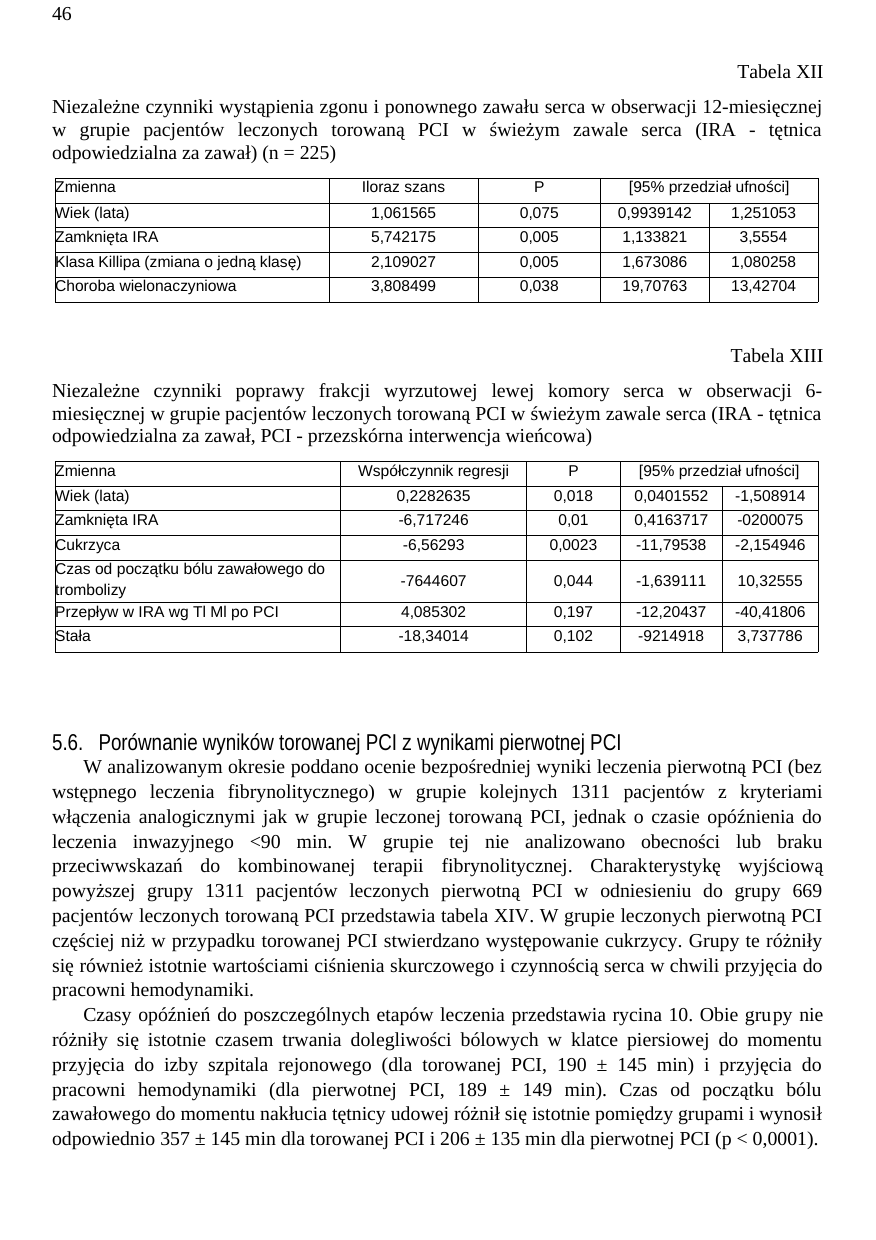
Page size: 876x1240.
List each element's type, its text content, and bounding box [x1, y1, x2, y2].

table_cell 1,080258 [710, 253, 818, 277]
table_cell 1,133821 [601, 228, 709, 252]
table_cell Stała [56, 627, 340, 652]
table_cell -2,154946 [723, 536, 818, 560]
table_cell 4,085302 [341, 603, 526, 626]
table_header Iloraz szans [330, 179, 478, 203]
table_cell 3,808499 [330, 278, 478, 302]
text Tabela XIII [52, 344, 823, 367]
table_cell 1,251053 [710, 204, 818, 227]
table_header P [527, 462, 620, 486]
table_cell 0,4163717 [621, 511, 722, 535]
table_header P [479, 179, 600, 203]
table_cell 0,9939142 [601, 204, 709, 227]
table_cell 3,737786 [723, 627, 818, 652]
table_cell 0,018 [527, 487, 620, 510]
table_cell Wiek (lata) [56, 204, 329, 227]
table_cell 3,5554 [710, 228, 818, 252]
text Niezależne czynniki poprawy frakcji wyrzutowej lewej komory serca w obserwacji 6-miesięcznej w grupie pacjentów leczonych torowaną PCI w świeżym zawale serca (IRA - tętnica odpowiedzialna za zawał, PCI - przezskórna interwencja wieńcowa) [52, 379, 823, 447]
text Tabela XII [52, 60, 823, 83]
table_cell 0,0023 [527, 536, 620, 560]
table_cell -6,56293 [341, 536, 526, 560]
table_cell 5,742175 [330, 228, 478, 252]
table_cell Choroba wielonaczyniowa [56, 278, 329, 302]
table_header [95% przedział ufności] [621, 462, 818, 486]
table_cell -7644607 [341, 561, 526, 602]
table_cell Cukrzyca [56, 536, 340, 560]
table_cell 0,01 [527, 511, 620, 535]
table_cell 0,005 [479, 253, 600, 277]
subtitle 5.6. Porównanie wyników torowanej PCI z wynikami pierwotnej PCI [52, 729, 823, 755]
table_cell 0,0401552 [621, 487, 722, 510]
table_cell 1,673086 [601, 253, 709, 277]
table_cell Czas od początku bólu zawałowego do trombolizy [56, 561, 340, 602]
table_cell 0,044 [527, 561, 620, 602]
table_cell 0,038 [479, 278, 600, 302]
table_cell Zamknięta IRA [56, 228, 329, 252]
table_cell -40,41806 [723, 603, 818, 626]
text W analizowanym okresie poddano ocenie bezpośredniej wyniki leczenia pierwotną PCI (bez wstępnego leczenia fibrynolitycznego) w grupie kolejnych 1311 pacjentów z kryteriami włączenia analogicznymi jak w grupie leczonej torowaną PCI, jednak o czasie opóźnienia do leczenia inwazyjnego <90 min. W grupie tej nie analizowano obecności lub braku przeciwwskazań do kombinowanej terapii fibrynolitycznej. Charak­terystykę wyjściową powyższej grupy 1311 pacjentów leczonych pierwotną PCI w odniesieniu do grupy 669 pacjentów leczonych torowaną PCI przedstawia tabela XIV. W grupie leczonych pierwotną PCI częściej niż w przypadku torowanej PCI stwierdzano występowanie cukrzycy. Grupy te różniły się również istotnie wartościami ciśnienia skurczowego i czynnością serca w chwili przyjęcia do pracowni hemodynamiki. [52, 755, 823, 1001]
table_cell -6,717246 [341, 511, 526, 535]
table_cell 13,42704 [710, 278, 818, 302]
table_cell -1,508914 [723, 487, 818, 510]
table_header Zmienna [56, 179, 329, 203]
table_cell 2,109027 [330, 253, 478, 277]
table_cell 0,197 [527, 603, 620, 626]
table_cell 10,32555 [723, 561, 818, 602]
table_header Zmienna [56, 462, 340, 486]
table_cell 0,2282635 [341, 487, 526, 510]
table_cell Klasa Killipa (zmiana o jedną klasę) [56, 253, 329, 277]
table_cell 19,70763 [601, 278, 709, 302]
table_cell -9214918 [621, 627, 722, 652]
table_cell Zamknięta IRA [56, 511, 340, 535]
table_cell -0200075 [723, 511, 818, 535]
table_cell 0,102 [527, 627, 620, 652]
table_header [95% przedział ufności] [601, 179, 818, 203]
table_cell 0,075 [479, 204, 600, 227]
table_cell 0,005 [479, 228, 600, 252]
table_header Współczynnik regresji [341, 462, 526, 486]
table_cell -11,79538 [621, 536, 722, 560]
text Niezależne czynniki wystąpienia zgonu i ponownego zawału serca w obserwacji 12-miesięcznej w grupie pacjentów leczonych torowaną PCI w świeżym zawale serca (IRA - tętnica odpowiedzialna za zawał) (n = 225) [52, 95, 823, 164]
table_cell -12,20437 [621, 603, 722, 626]
text 46 [52, 2, 78, 25]
table_cell Przepływ w IRA wg Tl Ml po PCI [56, 603, 340, 626]
table_cell -1,639111 [621, 561, 722, 602]
table_cell -18,34014 [341, 627, 526, 652]
text Czasy opóźnień do poszczególnych etapów leczenia przedstawia rycina 10. Obie gru­py nie różniły się istotnie czasem trwania dolegliwości bólowych w klatce piersiowej do momentu przyjęcia do izby szpitala rejonowego (dla torowanej PCI, 190 ± 145 min) i przyjęcia do pracowni hemodynamiki (dla pierwotnej PCI, 189 ± 149 min). Czas od początku bólu zawałowego do momentu nakłucia tętnicy udowej różnił się istotnie pomiędzy grupami i wynosił odpowiednio 357 ± 145 min dla torowanej PCI i 206 ± 135 min dla pierwotnej PCI (p < 0,0001). [52, 1003, 823, 1150]
table_cell 1,061565 [330, 204, 478, 227]
table_cell Wiek (lata) [56, 487, 340, 510]
